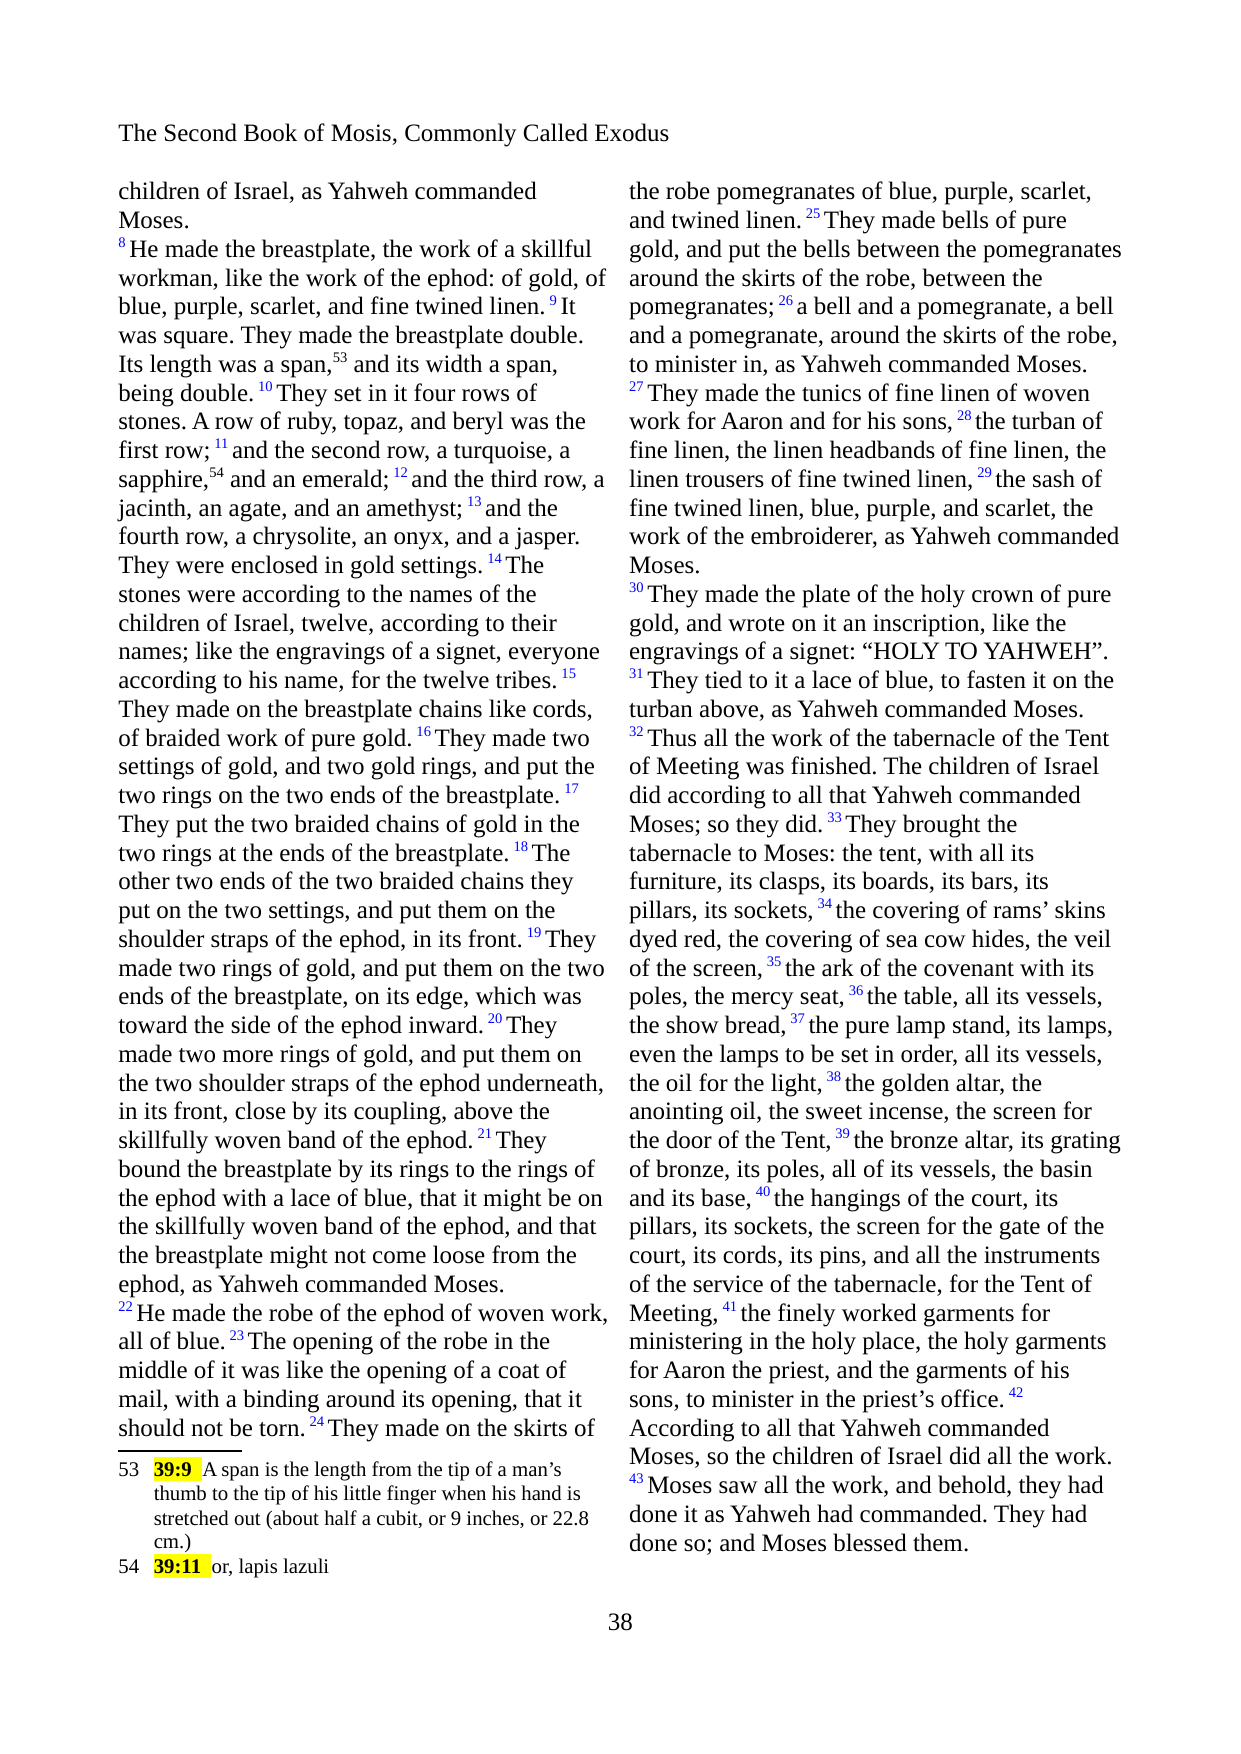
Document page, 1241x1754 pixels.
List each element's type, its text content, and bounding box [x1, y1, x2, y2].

text 39:9 A span is the length from the tip of a man’s thumb to the tip of his little finger when his hand is stretched out (about half a cubit, or 9 inches, or 22.8 cm.) [118, 1457, 611, 1553]
text 32 Thus all the work of the tabernacle of the Tent of Meeting was finished. The children of Israel did according to all that Yahweh commanded Moses; so they did. 33 They brought the tabernacle to Moses: the tent, with all its furniture, its clasps, its boards, its bars, its pillars, its sockets, 34 the covering of rams’ skins dyed red, the covering of sea cow hides, the veil of the screen, 35 the ark of the covenant with its poles, the mercy seat, 36 the table, all its vessels, the show bread, 37 the pure lamp stand, its lamps, even the lamps to be set in order, all its vessels, the oil for the light, 38 the golden altar, the anointing oil, the sweet incense, the screen for the door of the Tent, 39 the bronze altar, its grating of bronze, its poles, all of its vessels, the basin and its base, 40 the hangings of the court, its pillars, its sockets, the screen for the gate of the court, its cords, its pins, and all the instruments of the service of the tabernacle, for the Tent of Meeting, 41 the finely worked garments for ministering in the holy place, the holy garments for Aaron the priest, and the garments of his sons, to minister in the priest’s office. 42 According to all that Yahweh commanded Moses, so the children of Israel did all the work. 43 Moses saw all the work, and behold, they had done it as Yahweh had commanded. They had done so; and Moses blessed them. [629, 723, 1122, 1556]
text 39:11 or, lapis lazuli [118, 1553, 611, 1578]
text children of Israel, as Yahweh commanded Moses. [118, 176, 611, 234]
text 8 He made the breastplate, the work of a skillful workman, like the work of the ephod: of gold, of blue, purple, scarlet, and fine twined linen. 9 It was square. They made the breastplate double. Its length was a span, and its width a span, being double. 10 They set in it four rows of stones. A row of ruby, topaz, and beryl was the first row; 11 and the second row, a turquoise, a sapphire, and an emerald; 12 and the third row, a jacinth, an agate, and an amethyst; 13 and the fourth row, a chrysolite, an onyx, and a jasper. They were enclosed in gold settings. 14 The stones were according to the names of the children of Israel, twelve, according to their names; like the engravings of a signet, everyone according to his name, for the twelve tribes. 15 They made on the breastplate chains like cords, of braided work of pure gold. 16 They made two settings of gold, and two gold rings, and put the two rings on the two ends of the breastplate. 17 They put the two braided chains of gold in the two rings at the ends of the breastplate. 18 The other two ends of the two braided chains they put on the two settings, and put them on the shoulder straps of the ephod, in its front. 19 They made two rings of gold, and put them on the two ends of the breastplate, on its edge, which was toward the side of the ephod inward. 20 They made two more rings of gold, and put them on the two shoulder straps of the ephod underneath, in its front, close by its coupling, above the skillfully woven band of the ephod. 21 They bound the breastplate by its rings to the rings of the ephod with a lace of blue, that it might be on the skillfully woven band of the ephod, and that the breastplate might not come loose from the ephod, as Yahweh commanded Moses. [118, 234, 611, 1298]
text 27 They made the tunics of fine linen of woven work for Aaron and for his sons, 28 the turban of fine linen, the linen headbands of fine linen, the linen trousers of fine twined linen, 29 the sash of fine twined linen, blue, purple, and scarlet, the work of the embroiderer, as Yahweh commanded Moses. [629, 378, 1122, 579]
text the robe pomegranates of blue, purple, scarlet, and twined linen. 25 They made bells of pure gold, and put the bells between the pomegranates around the skirts of the robe, between the pomegranates; 26 a bell and a pomegranate, a bell and a pomegranate, around the skirts of the robe, to minister in, as Yahweh commanded Moses. [629, 176, 1122, 378]
text 30 They made the plate of the holy crown of pure gold, and wrote on it an inscription, like the engravings of a signet: “HOLY TO YAHWEH”. 31 They tied to it a lace of blue, to fasten it on the turban above, as Yahweh commanded Moses. [629, 579, 1122, 723]
text 22 He made the robe of the ephod of woven work, all of blue. 23 The opening of the robe in the middle of it was like the opening of a coat of mail, with a binding around its opening, that it should not be torn. 24 They made on the skirts of [118, 1298, 611, 1441]
